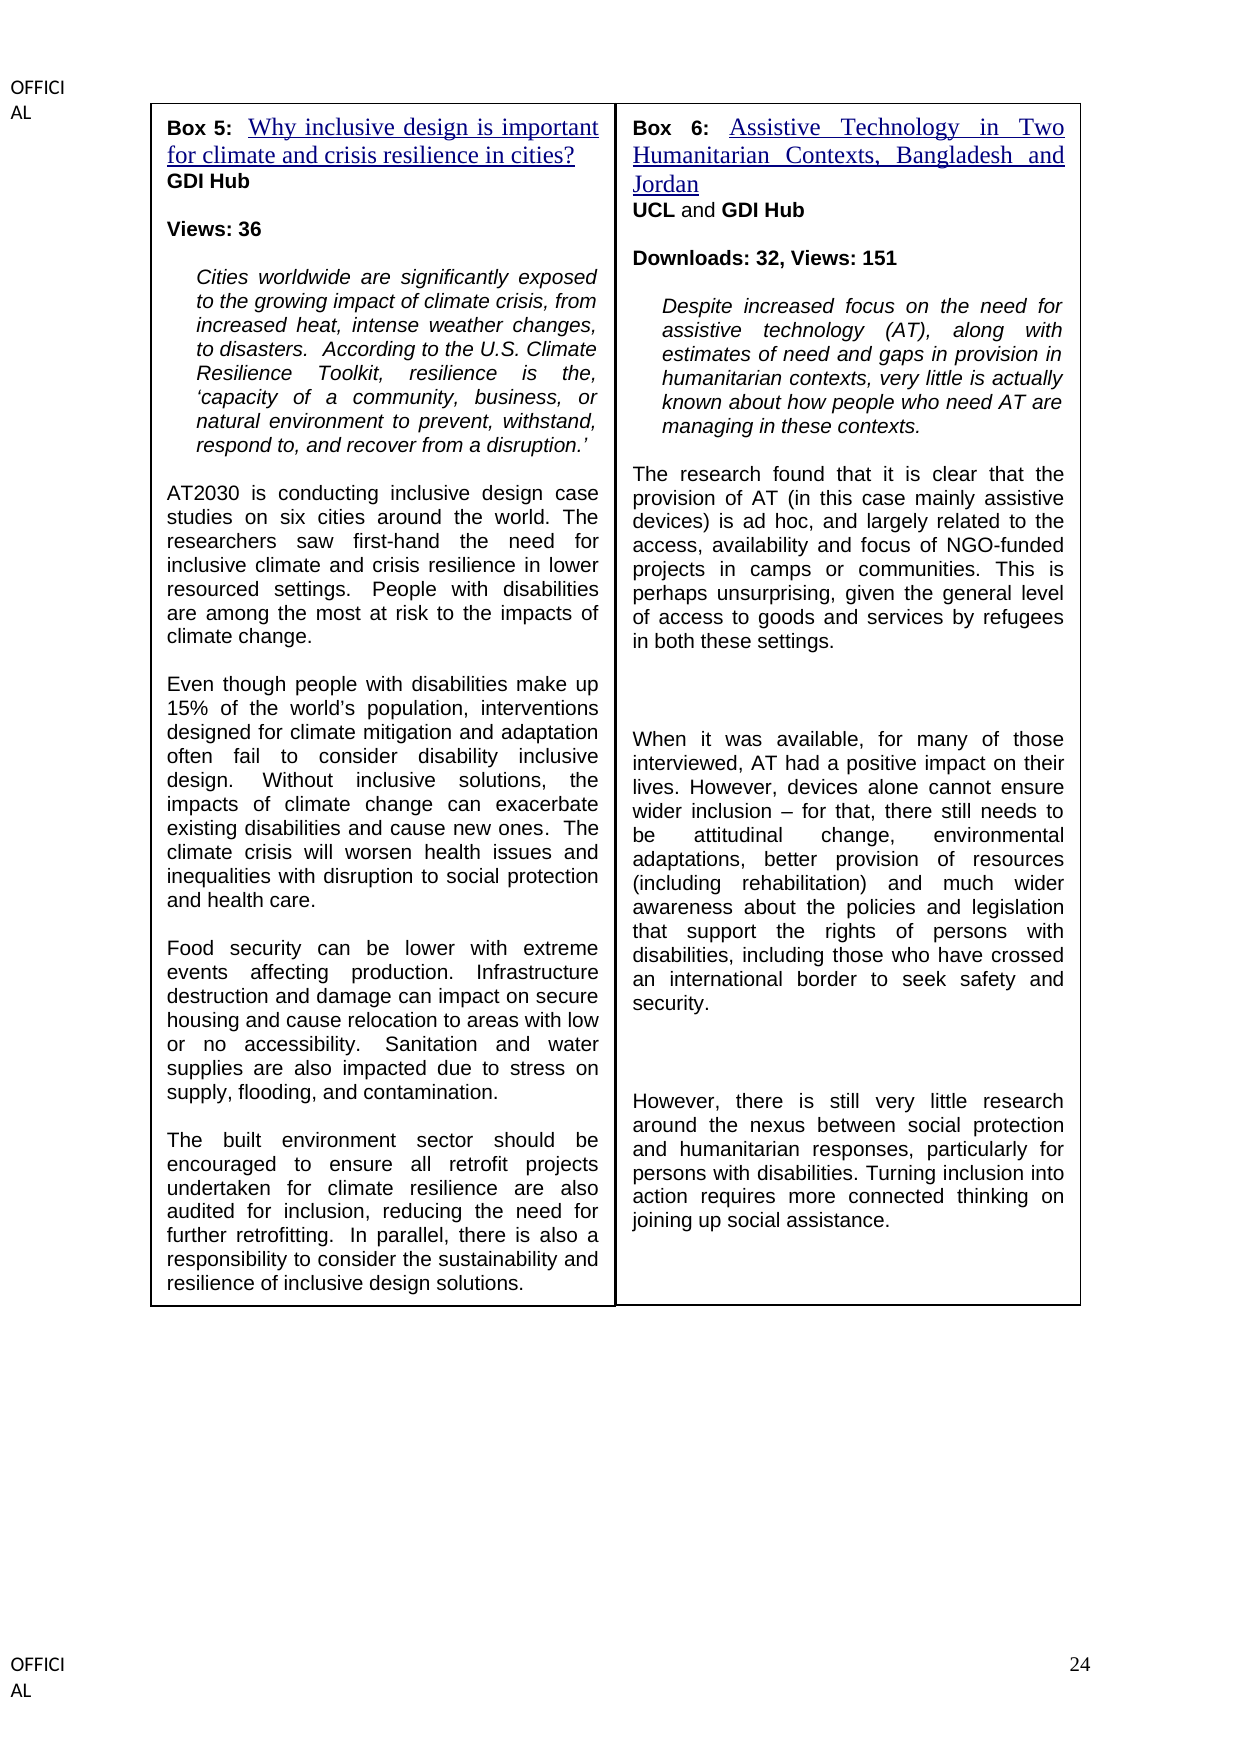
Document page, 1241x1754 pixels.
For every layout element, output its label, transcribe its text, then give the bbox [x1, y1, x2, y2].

text Box 6: Assistive Technology in Two Humanitarian Contexts, Bangladesh and [632, 112, 1065, 165]
list The research found that it is clear that the provision of AT (in this case mainly assistive devices) is ad hoc, and largely related to the access, availability and focus of NGO-funded projects in camps or communities. This is perhaps unsurprising, given the general level of access to goods and services by refugees in both these settings. [632, 461, 1065, 653]
text The built environment sector should be encouraged to ensure all retrofit projects undertaken for climate resilience are also audited for inclusion, reducing the need for further retrofitting. In parallel, there is also a responsibility to consider the sustainability and resilience of inclusive design solutions. [167, 1127, 599, 1295]
text Downloads: 32, Views: 151 [632, 246, 1065, 270]
text Views: 36 [167, 217, 599, 241]
text Box 5: Why inclusive design is important for climate and crisis resilience in cities? [167, 112, 599, 169]
list However, there is still very little research around the nexus between social protection and humanitarian responses, particularly for persons with disabilities. Turning inclusion into action requires more connected thinking on joining up social assistance. [632, 1088, 1065, 1232]
text Cities worldwide are significantly exposed to the growing impact of climate crisis, from increased heat, intense weather changes, to disasters. According to the U.S. Climate Resilience Toolkit, resilience is the, ‘capacity of a community, business, or natural environment to prevent, withstand, respond to, and recover from a disruption.’ [196, 265, 599, 457]
text UCL and GDI Hub [632, 198, 1065, 222]
text Jordan [632, 166, 1065, 198]
text GDI Hub [167, 169, 599, 193]
text Even though people with disabilities make up 15% of the world’s population, interventions designed for climate mitigation and adaptation often fail to consider disability inclusive design. Without inclusive solutions, the impacts of climate change can exacerbate existing disabilities and cause new ones​. The climate crisis will worsen health issues and inequalities with disruption to social protection and health care. [167, 672, 599, 912]
text AT2030 is conducting inclusive design case studies on six cities around the world. The researchers saw first-hand the need for inclusive climate and crisis resilience in lower resourced settings. People with disabilities are among the most at risk to the impacts of climate change​. [167, 481, 599, 648]
text Despite increased focus on the need for assistive technology (AT), along with estimates of need and gaps in provision in humanitarian contexts, very little is actually known about how people who need AT are managing in these contexts. [662, 294, 1065, 437]
list When it was available, for many of those interviewed, AT had a positive impact on their lives. However, devices alone cannot ensure wider inclusion – for that, there still needs to be attitudinal change, environmental adaptations, better provision of resources (including rehabilitation) and much wider awareness about the policies and legislation that support the rights of persons with disabilities, including those who have crossed an international border to seek safety and security. [632, 727, 1065, 1014]
text Food security can be lower with extreme events affecting production. Infrastructure destruction and damage can impact on secure housing and cause relocation to areas with low or no accessibility. Sanitation and water supplies are also impacted due to stress on supply, flooding, and contamination. [167, 936, 599, 1103]
